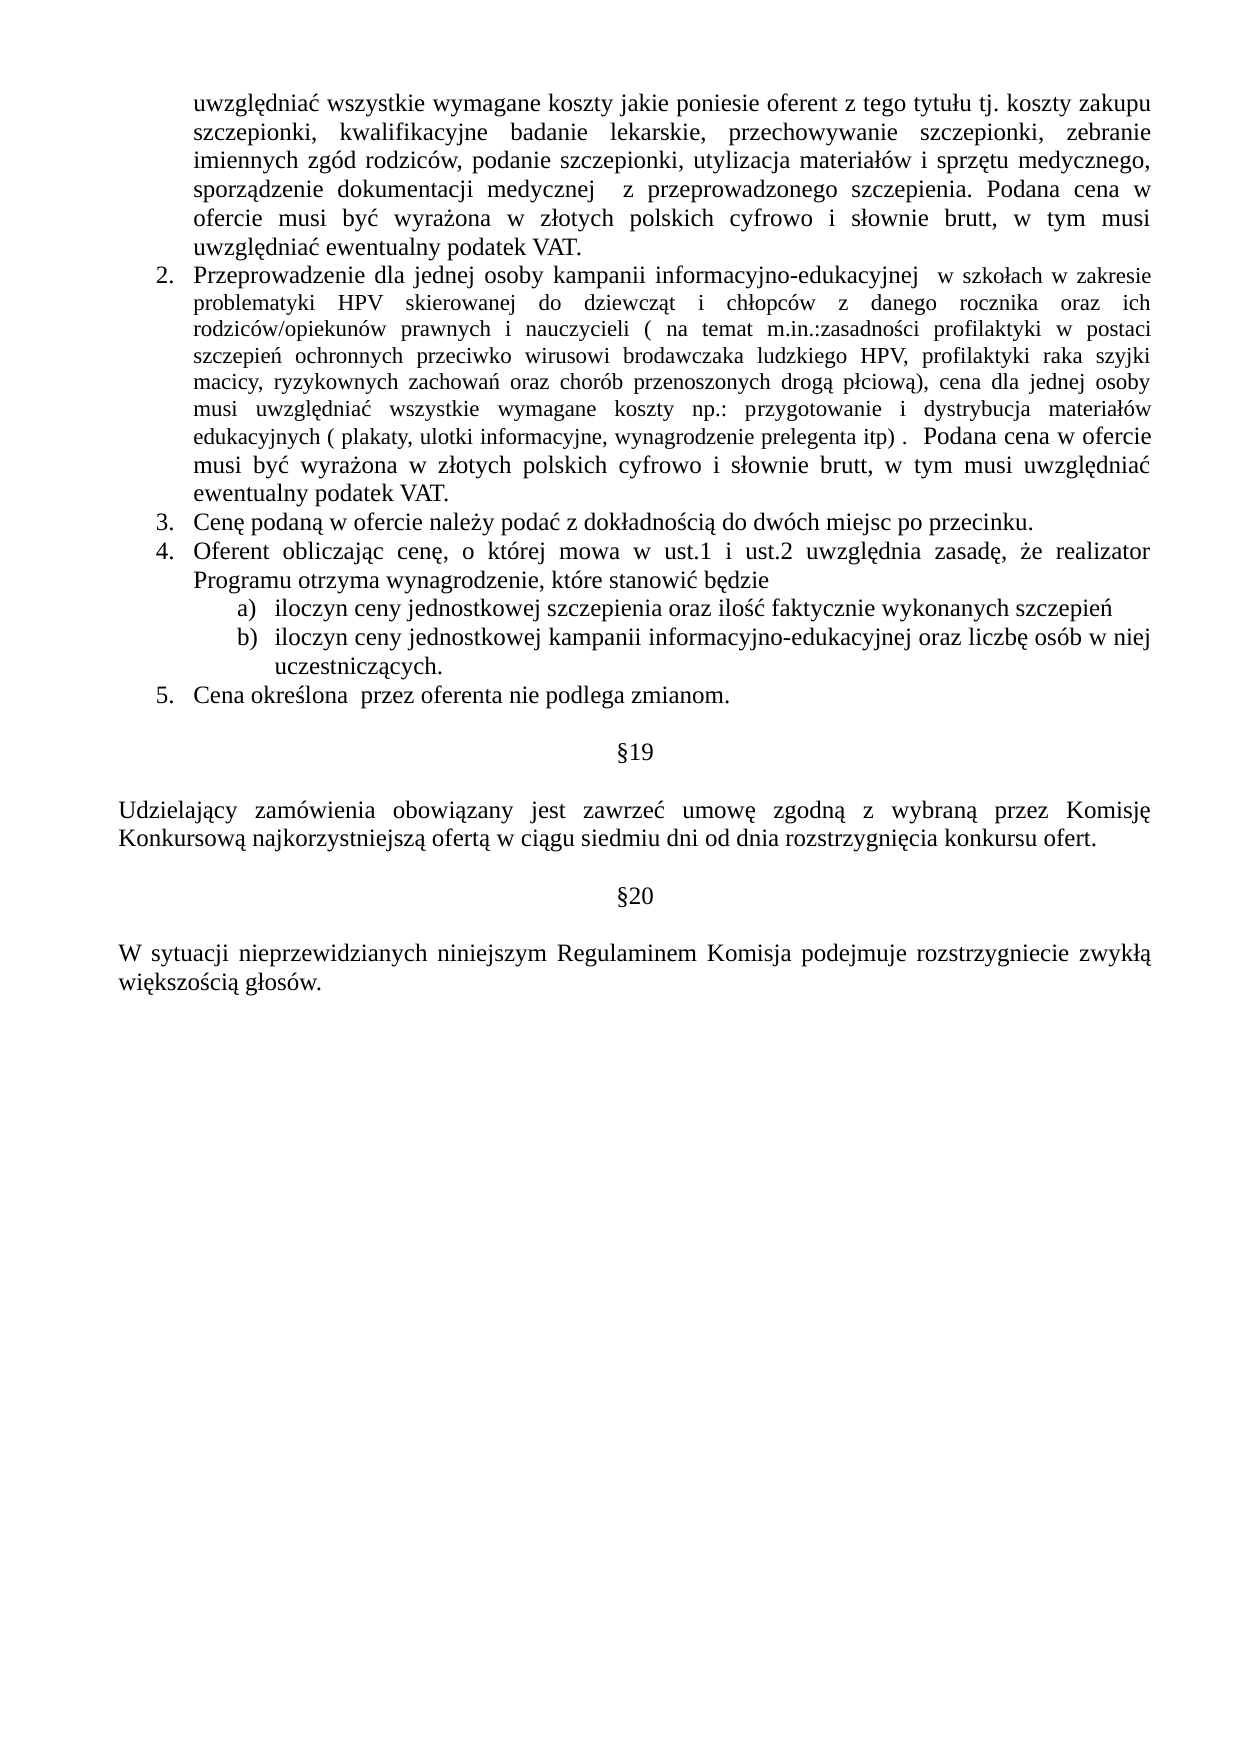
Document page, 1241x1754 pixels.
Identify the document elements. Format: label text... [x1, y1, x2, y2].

list iloczyn ceny jednostkowej szczepienia oraz ilość faktycznie wykonanych szczepień [237, 593, 1152, 622]
text W sytuacji nieprzewidzianych niniejszym Regulaminem Komisja podejmuje rozstrzygniecie zwykłą większością głosów. [118, 938, 1152, 996]
text §20 [118, 881, 1152, 910]
list iloczyn ceny jednostkowej kampanii informacyjno-edukacyjnej oraz liczbę osób w niej uczestniczących. [237, 622, 1152, 680]
text §19 [118, 737, 1152, 766]
list Cenę podaną w ofercie należy podać z dokładnością do dwóch miejsc po przecinku. [156, 507, 1152, 536]
list uwzględniać wszystkie wymagane koszty jakie poniesie oferent z tego tytułu tj. koszty zakupu szczepionki, kwalifikacyjne badanie lekarskie, przechowywanie szczepionki, zebranie imiennych zgód rodziców, podanie szczepionki, utylizacja materiałów i sprzętu medycznego, sporządzenie dokumentacji medycznej z przeprowadzonego szczepienia. Podana cena w ofercie musi być wyrażona w złotych polskich cyfrowo i słownie brutt, w tym musi uwzględniać ewentualny podatek VAT. [156, 88, 1152, 260]
list Przeprowadzenie dla jednej osoby kampanii informacyjno-edukacyjnej w szkołach w zakresie problematyki HPV skierowanej do dziewcząt i chłopców z danego rocznika oraz ich rodziców/opiekunów prawnych i nauczycieli ( na temat m.in.:zasadności profilaktyki w postaci szczepień ochronnych przeciwko wirusowi brodawczaka ludzkiego HPV, profilaktyki raka szyjki macicy, ryzykownych zachowań oraz chorób przenoszonych drogą płciową), cena dla jednej osoby musi uwzględniać wszystkie wymagane koszty np.: przygotowanie i dystrybucja materiałów edukacyjnych ( plakaty, ulotki informacyjne, wynagrodzenie prelegenta itp) . Podana cena w ofercie musi być wyrażona w złotych polskich cyfrowo i słownie brutt, w tym musi uwzględniać ewentualny podatek VAT. [156, 260, 1152, 507]
list Cena określona przez oferenta nie podlega zmianom. [156, 680, 1152, 708]
list Oferent obliczając cenę, o której mowa w ust.1 i ust.2 uwzględnia zasadę, że realizator Programu otrzyma wynagrodzenie, które stanowić będzie [156, 536, 1152, 593]
text Udzielający zamówienia obowiązany jest zawrzeć umowę zgodną z wybraną przez Komisję Konkursową najkorzystniejszą ofertą w ciągu siedmiu dni od dnia rozstrzygnięcia konkursu ofert. [118, 795, 1152, 852]
